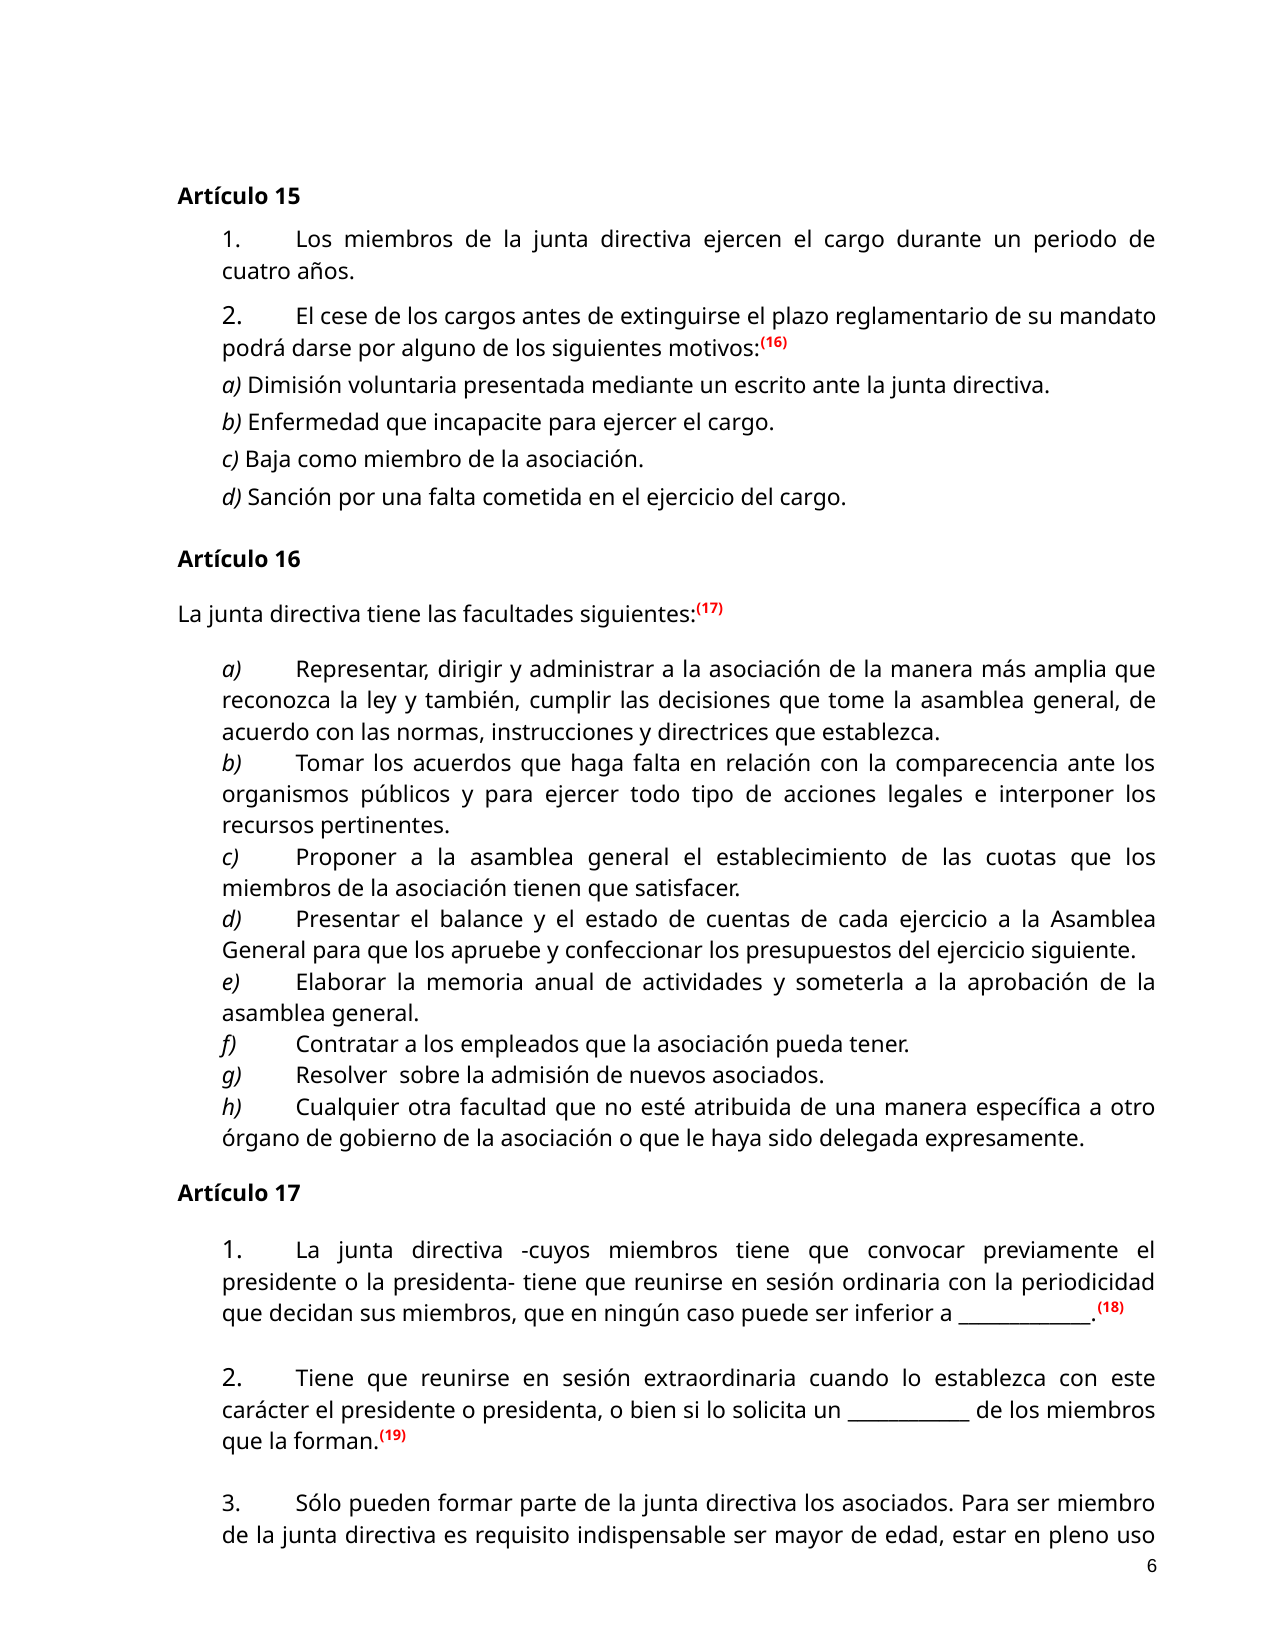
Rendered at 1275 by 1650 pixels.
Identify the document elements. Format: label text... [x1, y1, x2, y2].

text Artículo 16 [177, 543, 1157, 574]
subtitle Artículo 15 [177, 180, 1157, 211]
list Representar, dirigir y administrar a la asociación de la manera más amplia que reconozca la ley y también, cumplir las decisiones que tome la asamblea general, de acuerdo con las normas, instrucciones y directrices que establezca. [222, 653, 1157, 747]
list El cese de los cargos antes de extinguirse el plazo reglamentario de su mandato podrá darse por alguno de los siguientes motivos:(16)* [222, 298, 1157, 363]
list Proponer a la asamblea general el establecimiento de las cuotas que los miembros de la asociación tienen que satisfacer. [222, 841, 1157, 903]
list Elaborar la memoria anual de actividades y someterla a la aprobación de la asamblea general. [222, 966, 1157, 1028]
list Resolver sobre la admisión de nuevos asociados. [222, 1059, 1157, 1091]
list La junta directiva -cuyos miembros tiene que convocar previamente el presidente o la presidenta- tiene que reunirse en sesión ordinaria con la periodicidad que decidan sus miembros, que en ningún caso puede ser inferior a _____________.(18)* [222, 1232, 1157, 1328]
list Tiene que reunirse en sesión extraordinaria cuando lo establezca con este carácter el presidente o presidenta, o bien si lo solicita un ____________ de los miembros que la forman.(19)* [222, 1359, 1157, 1456]
list Sólo pueden formar parte de la junta directiva los asociados. Para ser miembro de la junta directiva es requisito indispensable ser mayor de edad, estar en pleno uso [222, 1487, 1157, 1550]
text a) Dimisión voluntaria presentada mediante un escrito ante la junta directiva. [222, 369, 1157, 400]
text c) Baja como miembro de la asociación. [222, 443, 1157, 474]
list Cualquier otra facultad que no esté atribuida de una manera específica a otro órgano de gobierno de la asociación o que le haya sido delegada expresamente. [222, 1091, 1157, 1153]
list Tomar los acuerdos que haga falta en relación con la comparecencia ante los organismos públicos y para ejercer todo tipo de acciones legales e interponer los recursos pertinentes. [222, 747, 1157, 841]
list Contratar a los empleados que la asociación pueda tener. [222, 1028, 1157, 1059]
text La junta directiva tiene las facultades siguientes:(17)* [177, 598, 1157, 629]
text b) Enfermedad que incapacite para ejercer el cargo. [222, 406, 1157, 437]
list Presentar el balance y el estado de cuentas de cada ejercicio a la Asamblea General para que los apruebe y confeccionar los presupuestos del ejercicio siguiente. [222, 903, 1157, 966]
text Artículo 17 [177, 1177, 1157, 1208]
list Los miembros de la junta directiva ejercen el cargo durante un periodo de cuatro años. [222, 223, 1157, 286]
text d) Sanción por una falta cometida en el ejercicio del cargo. [222, 481, 1157, 512]
